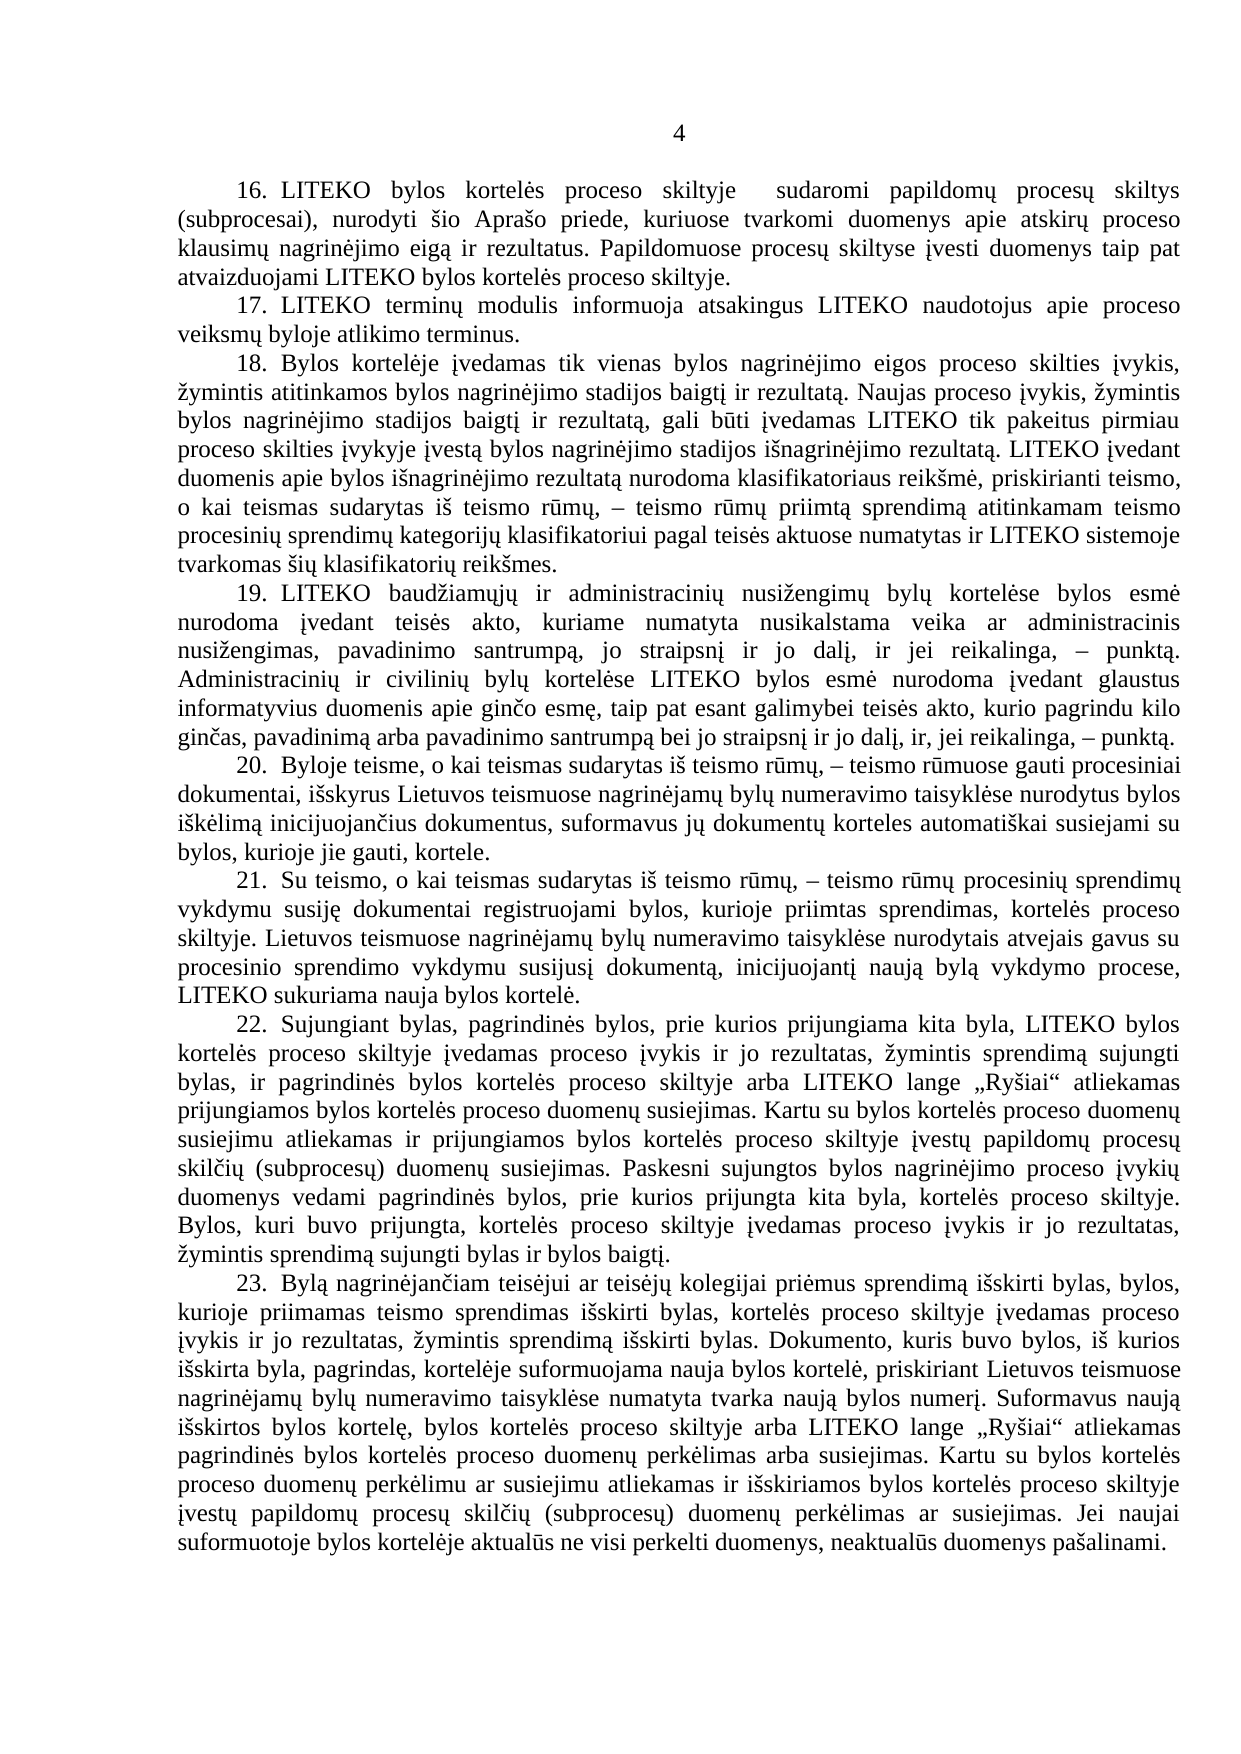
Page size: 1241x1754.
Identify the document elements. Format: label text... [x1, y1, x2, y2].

text 19. LITEKO baudžiamųjų ir administracinių nusižengimų bylų kortelėse bylos esmė nurodoma įvedant teisės akto, kuriame numatyta nusikalstama veika ar administracinis nusižengimas, pavadinimo santrumpą, jo straipsnį ir jo dalį, ir jei reikalinga, – punktą. Administracinių ir civilinių bylų kortelėse LITEKO bylos esmė nurodoma įvedant glaustus informatyvius duomenis apie ginčo esmę, taip pat esant galimybei teisės akto, kurio pagrindu kilo ginčas, pavadinimą arba pavadinimo santrumpą bei jo straipsnį ir jo dalį, ir, jei reikalinga, – punktą. [177, 578, 1181, 751]
text 21. Su teismo, o kai teismas sudarytas iš teismo rūmų, – teismo rūmų procesinių sprendimų vykdymu susiję dokumentai registruojami bylos, kurioje priimtas sprendimas, kortelės proceso skiltyje. Lietuvos teismuose nagrinėjamų bylų numeravimo taisyklėse nurodytais atvejais gavus su procesinio sprendimo vykdymu susijusį dokumentą, inicijuojantį naują bylą vykdymo procese, LITEKO sukuriama nauja bylos kortelė. [177, 866, 1181, 1009]
text 16. LITEKO bylos kortelės proceso skiltyje sudaromi papildomų procesų skiltys (subprocesai), nurodyti šio Aprašo priede, kuriuose tvarkomi duomenys apie atskirų proceso klausimų nagrinėjimo eigą ir rezultatus. Papildomuose procesų skiltyse įvesti duomenys taip pat atvaizduojami LITEKO bylos kortelės proceso skiltyje. [177, 176, 1181, 291]
text 22. Sujungiant bylas, pagrindinės bylos, prie kurios prijungiama kita byla, LITEKO bylos kortelės proceso skiltyje įvedamas proceso įvykis ir jo rezultatas, žymintis sprendimą sujungti bylas, ir pagrindinės bylos kortelės proceso skiltyje arba LITEKO lange „Ryšiai“ atliekamas prijungiamos bylos kortelės proceso duomenų susiejimas. Kartu su bylos kortelės proceso duomenų susiejimu atliekamas ir prijungiamos bylos kortelės proceso skiltyje įvestų papildomų procesų skilčių (subprocesų) duomenų susiejimas. Paskesni sujungtos bylos nagrinėjimo proceso įvykių duomenys vedami pagrindinės bylos, prie kurios prijungta kita byla, kortelės proceso skiltyje. Bylos, kuri buvo prijungta, kortelės proceso skiltyje įvedamas proceso įvykis ir jo rezultatas, žymintis sprendimą sujungti bylas ir bylos baigtį. [177, 1009, 1181, 1268]
text 17. LITEKO terminų modulis informuoja atsakingus LITEKO naudotojus apie proceso veiksmų byloje atlikimo terminus. [177, 291, 1181, 348]
text 23. Bylą nagrinėjančiam teisėjui ar teisėjų kolegijai priėmus sprendimą išskirti bylas, bylos, kurioje priimamas teismo sprendimas išskirti bylas, kortelės proceso skiltyje įvedamas proceso įvykis ir jo rezultatas, žymintis sprendimą išskirti bylas. Dokumento, kuris buvo bylos, iš kurios išskirta byla, pagrindas, kortelėje suformuojama nauja bylos kortelė, priskiriant Lietuvos teismuose nagrinėjamų bylų numeravimo taisyklėse numatyta tvarka naują bylos numerį. Suformavus naują išskirtos bylos kortelę, bylos kortelės proceso skiltyje arba LITEKO lange „Ryšiai“ atliekamas pagrindinės bylos kortelės proceso duomenų perkėlimas arba susiejimas. Kartu su bylos kortelės proceso duomenų perkėlimu ar susiejimu atliekamas ir išskiriamos bylos kortelės proceso skiltyje įvestų papildomų procesų skilčių (subprocesų) duomenų perkėlimas ar susiejimas. Jei naujai suformuotoje bylos kortelėje aktualūs ne visi perkelti duomenys, neaktualūs duomenys pašalinami. [177, 1268, 1181, 1556]
text 18. Bylos kortelėje įvedamas tik vienas bylos nagrinėjimo eigos proceso skilties įvykis, žymintis atitinkamos bylos nagrinėjimo stadijos baigtį ir rezultatą. Naujas proceso įvykis, žymintis bylos nagrinėjimo stadijos baigtį ir rezultatą, gali būti įvedamas LITEKO tik pakeitus pirmiau proceso skilties įvykyje įvestą bylos nagrinėjimo stadijos išnagrinėjimo rezultatą. LITEKO įvedant duomenis apie bylos išnagrinėjimo rezultatą nurodoma klasifikatoriaus reikšmė, priskirianti teismo, o kai teismas sudarytas iš teismo rūmų, – teismo rūmų priimtą sprendimą atitinkamam teismo procesinių sprendimų kategorijų klasifikatoriui pagal teisės aktuose numatytas ir LITEKO sistemoje tvarkomas šių klasifikatorių reikšmes. [177, 348, 1181, 578]
text 20. Byloje teisme, o kai teismas sudarytas iš teismo rūmų, – teismo rūmuose gauti procesiniai dokumentai, išskyrus Lietuvos teismuose nagrinėjamų bylų numeravimo taisyklėse nurodytus bylos iškėlimą inicijuojančius dokumentus, suformavus jų dokumentų korteles automatiškai susiejami su bylos, kurioje jie gauti, kortele. [177, 751, 1181, 866]
